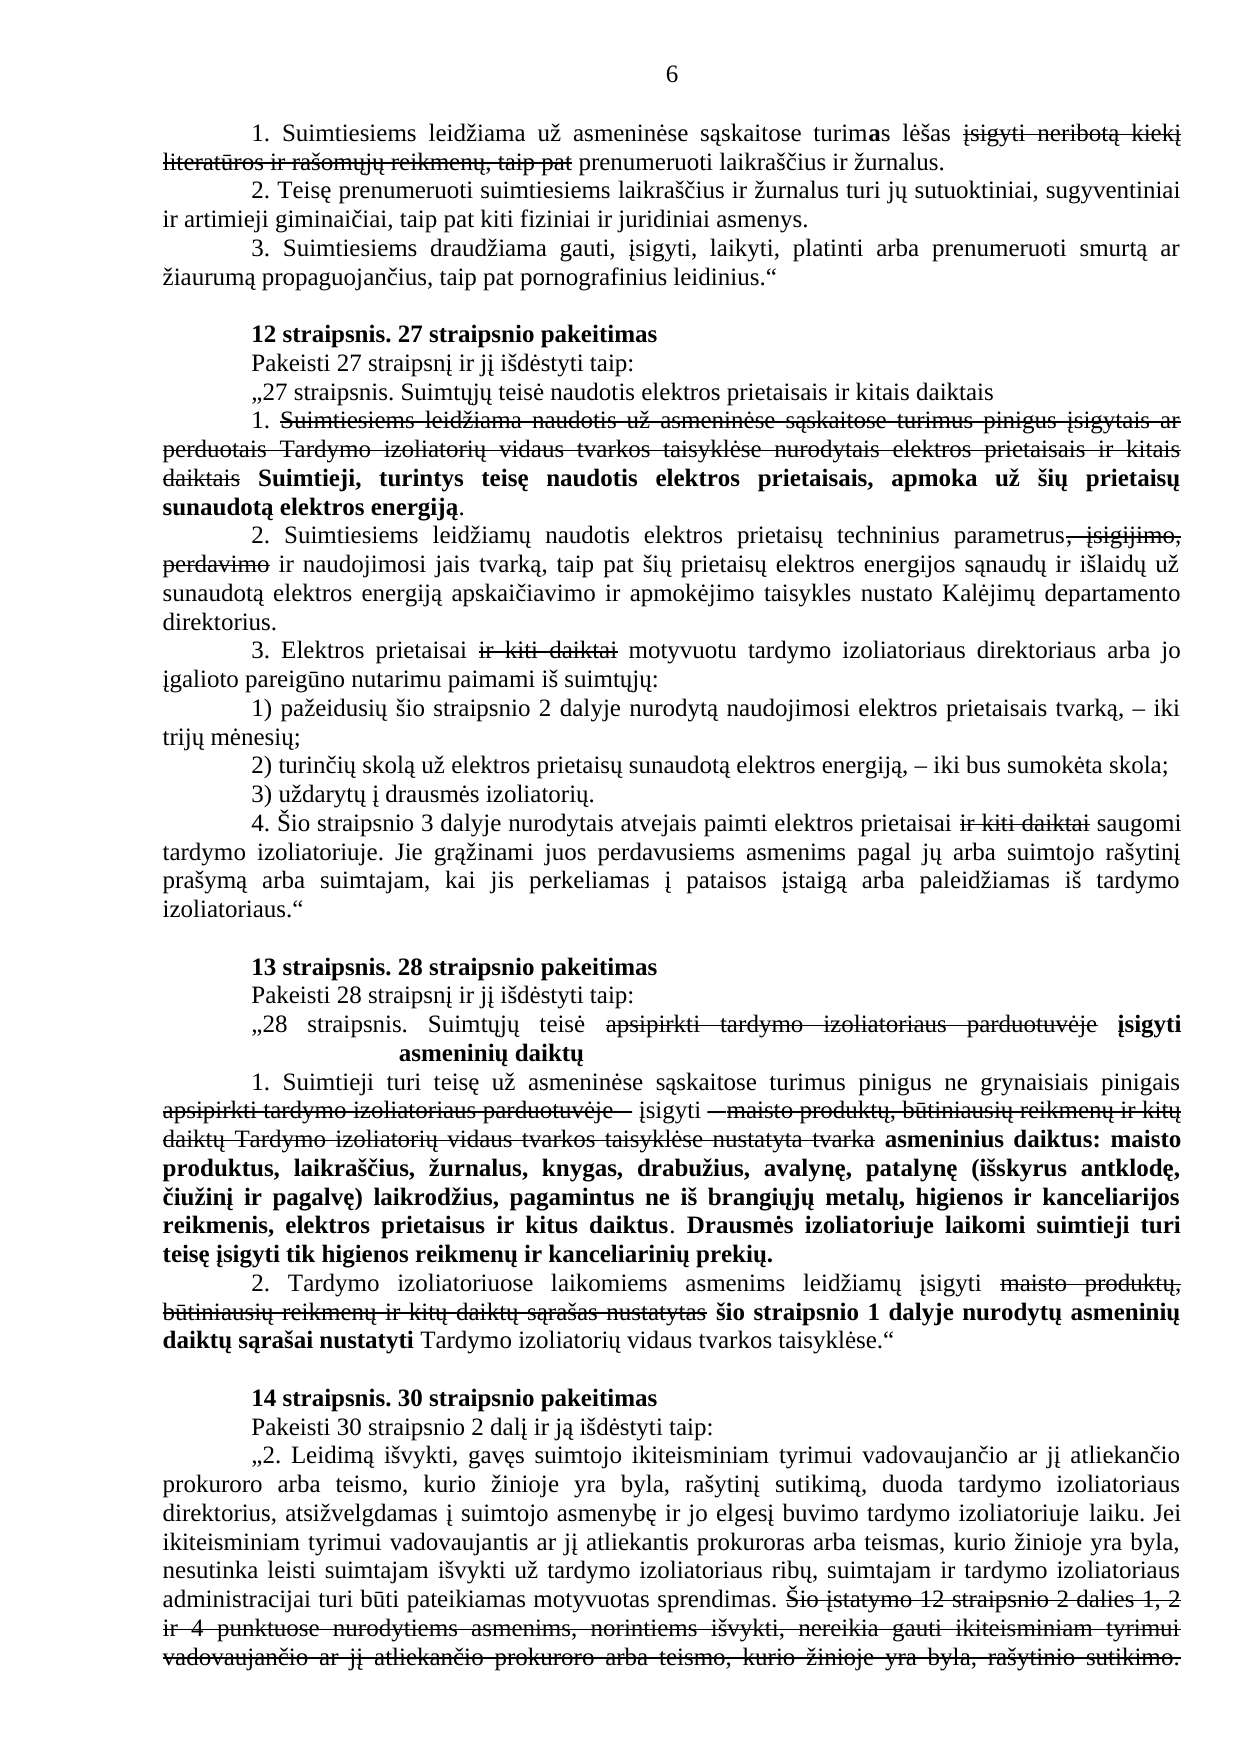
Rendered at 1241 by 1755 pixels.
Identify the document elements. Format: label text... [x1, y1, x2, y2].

text 2. Suimtiesiems leidžiamų naudotis elektros prietaisų techninius parametrus, įsigijimo, perdavimo ir naudojimosi jais tvarką, taip pat šių prietaisų elektros energijos sąnaudų ir išlaidų už sunaudotą elektros energiją apskaičiavimo ir apmokėjimo taisykles nustato Kalėjimų departamento direktorius. [162, 521, 1181, 636]
text 1) pažeidusių šio straipsnio 2 dalyje nurodytą naudojimosi elektros prietaisais tvarką, – iki trijų mėnesių; [162, 693, 1181, 751]
text 3. Suimtiesiems draudžiama gauti, įsigyti, laikyti, platinti arba prenumeruoti smurtą ar žiaurumą propaguojančius, taip pat pornografinius leidinius.“ [162, 233, 1181, 291]
text Pakeisti 30 straipsnio 2 dalį ir ją išdėstyti taip: [162, 1412, 1181, 1441]
text 2. Teisę prenumeruoti suimtiesiems laikraščius ir žurnalus turi jų sutuoktiniai, sugyventiniai ir artimieji giminaičiai, taip pat kiti fiziniai ir juridiniai asmenys. [162, 176, 1181, 233]
text „27 straipsnis. Suimtųjų teisė naudotis elektros prietaisais ir kitais daiktais [162, 377, 1181, 406]
text 3) uždarytų į drausmės izoliatorių. [162, 779, 1181, 808]
text 2) turinčių skolą už elektros prietaisų sunaudotą elektros energiją, – iki bus sumokėta skola; [162, 751, 1181, 779]
text 1. Suimtiesiems leidžiama naudotis už asmeninėse sąskaitose turimus pinigus įsigytais ar perduotais Tardymo izoliatorių vidaus tvarkos taisyklėse nurodytais elektros prietaisais ir kitais daiktais Suimtieji, turintys teisę naudotis elektros prietaisais, apmoka už šių prietaisų sunaudotą elektros energiją. [162, 451, 1181, 521]
text Pakeisti 28 straipsnį ir jį išdėstyti taip: [162, 981, 1181, 1009]
text 1. Suimtiesiems leidžiama naudotis už asmeninėse sąskaitose turimus pinigus įsigytais ar perduotais Tardymo izoliatorių vidaus tvarkos taisyklėse nurodytais elektros prietaisais ir kitais daiktais Suimtieji, turintys teisę naudotis elektros prietaisais, apmoka už šių prietaisų sunaudotą elektros energiją. [162, 406, 1181, 450]
text 2. Tardymo izoliatoriuose laikomiems asmenims leidžiamų įsigyti maisto produktų, būtiniausių reikmenų ir kitų daiktų sąrašas nustatytas šio straipsnio 1 dalyje nurodytų asmeninių daiktų sąrašai nustatyti Tardymo izoliatorių vidaus tvarkos taisyklėse.“ [162, 1268, 1181, 1354]
text „2. Leidimą išvykti, gavęs suimtojo ikiteisminiam tyrimui vadovaujančio ar jį atliekančio prokuroro arba teismo, kurio žinioje yra byla, rašytinį sutikimą, duoda tardymo izoliatoriaus direktorius, atsižvelgdamas į suimtojo asmenybę ir jo elgesį buvimo tardymo izoliatoriuje laiku. Jei ikiteisminiam tyrimui vadovaujantis ar jį atliekantis prokuroras arba teismas, kurio žinioje yra byla, nesutinka leisti suimtajam išvykti už tardymo izoliatoriaus ribų, suimtajam ir tardymo izoliatoriaus administracijai turi būti pateikiamas motyvuotas sprendimas. Šio įstatymo 12 straipsnio 2 dalies 1, 2 ir 4 punktuose nurodytiems asmenims, norintiems išvykti, nereikia gauti ikiteisminiam tyrimui vadovaujančio ar jį atliekančio prokuroro arba teismo, kurio žinioje yra byla, rašytinio sutikimo. Laikas, kurį suimtasis buvo išvykęs už tardymo izoliatoriaus ribų, įskaitomas į suėmimo laiką. Kelionės išlaidas apmoka pats suimtasis arba jo sutuoktinis, sugyventinis ar artimieji giminaičiai.“ [162, 1441, 1181, 1629]
text 12 straipsnis. 27 straipsnio pakeitimas [162, 319, 1181, 348]
text 1. Suimtieji turi teisę už asmeninėse sąskaitose turimus pinigus ne grynaisiais pinigais apsipirkti tardymo izoliatoriaus parduotuvėje – įsigyti – maisto produktų, būtiniausių reikmenų ir kitų daiktų Tardymo izoliatorių vidaus tvarkos taisyklėse nustatyta tvarka asmeninius daiktus: maisto produktus, laikraščius, žurnalus, knygas, drabužius, avalynę, patalynę (išskyrus antklodę, čiužinį ir pagalvę) laikrodžius, pagamintus ne iš brangiųjų metalų, higienos ir kanceliarijos reikmenis, elektros prietaisus ir kitus daiktus. Drausmės izoliatoriuje laikomi suimtieji turi teisę įsigyti tik higienos reikmenų ir kanceliarinių prekių. [162, 1067, 1181, 1268]
text 3. Elektros prietaisai ir kiti daiktai motyvuotu tardymo izoliatoriaus direktoriaus arba jo įgalioto pareigūno nutarimu paimami iš suimtųjų: [162, 636, 1181, 693]
text 13 straipsnis. 28 straipsnio pakeitimas [162, 952, 1181, 981]
text 1. Suimtiesiems leidžiama už asmeninėse sąskaitose turimas lėšas įsigyti neribotą kiekį literatūros ir rašomųjų reikmenų, taip pat prenumeruoti laikraščius ir žurnalus. [162, 118, 1181, 176]
text „2. Leidimą išvykti, gavęs suimtojo ikiteisminiam tyrimui vadovaujančio ar jį atliekančio prokuroro arba teismo, kurio žinioje yra byla, rašytinį sutikimą, duoda tardymo izoliatoriaus direktorius, atsižvelgdamas į suimtojo asmenybę ir jo elgesį buvimo tardymo izoliatoriuje laiku. Jei ikiteisminiam tyrimui vadovaujantis ar jį atliekantis prokuroras arba teismas, kurio žinioje yra byla, nesutinka leisti suimtajam išvykti už tardymo izoliatoriaus ribų, suimtajam ir tardymo izoliatoriaus administracijai turi būti pateikiamas motyvuotas sprendimas. Šio įstatymo 12 straipsnio 2 dalies 1, 2 ir 4 punktuose nurodytiems asmenims, norintiems išvykti, nereikia gauti ikiteisminiam tyrimui vadovaujančio ar jį atliekančio prokuroro arba teismo, kurio žinioje yra byla, rašytinio sutikimo. Laikas, kurį suimtasis buvo išvykęs už tardymo izoliatoriaus ribų, įskaitomas į suėmimo laiką. Kelionės išlaidas apmoka pats suimtasis arba jo sutuoktinis, sugyventinis ar artimieji giminaičiai.“ [162, 1630, 1181, 1657]
text 4. Šio straipsnio 3 dalyje nurodytais atvejais paimti elektros prietaisai ir kiti daiktai saugomi tardymo izoliatoriuje. Jie grąžinami juos perdavusiems asmenims pagal jų arba suimtojo rašytinį prašymą arba suimtajam, kai jis perkeliamas į pataisos įstaigą arba paleidžiamas iš tardymo izoliatoriaus.“ [162, 808, 1181, 923]
text Pakeisti 27 straipsnį ir jį išdėstyti taip: [162, 348, 1181, 377]
text 14 straipsnis. 30 straipsnio pakeitimas [162, 1383, 1181, 1412]
text „28 straipsnis. Suimtųjų teisė apsipirkti tardymo izoliatoriaus parduotuvėje įsigyti asmeninių daiktų [251, 1009, 1181, 1067]
